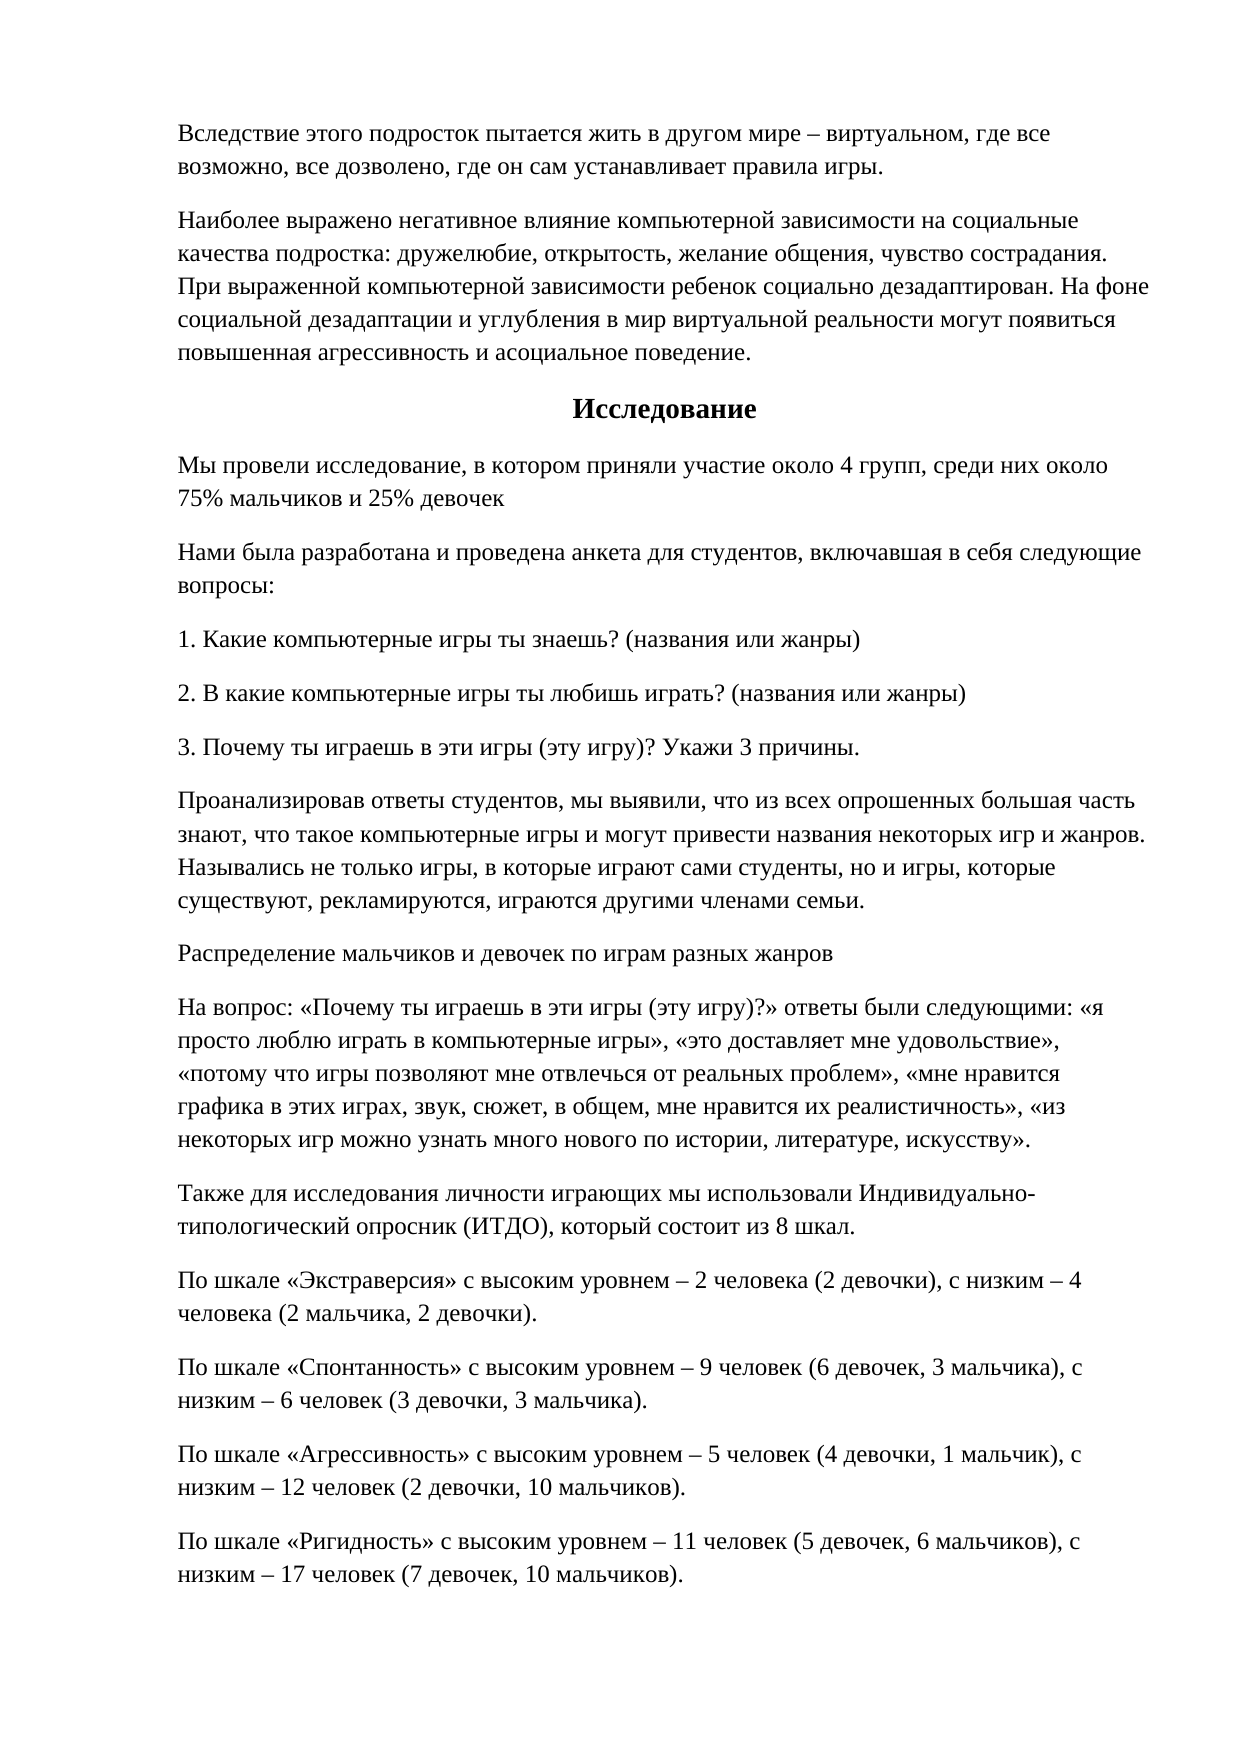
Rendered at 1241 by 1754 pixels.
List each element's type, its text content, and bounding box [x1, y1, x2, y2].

text Вследствие этого подросток пытается жить в другом мире – виртуальном, где все возможно, все дозволено, где он сам устанавливает правила игры. [177, 118, 1152, 180]
text Наиболее выражено негативное влияние компьютерной зависимости на социальные качества подростка: дружелюбие, открытость, желание общения, чувство сострадания. При выраженной компьютерной зависимости ребенок социально дезадаптирован. На фоне социальной дезадаптации и углубления в мир виртуальной реальности могут появиться повышенная агрессивность и асоциальное поведение. [177, 205, 1152, 366]
text По шкале «Спонтанность» с высоким уровнем – 9 человек (6 девочек, 3 мальчика), с низким – 6 человек (3 девочки, 3 мальчика). [177, 1352, 1152, 1414]
text Также для исследования личности играющих мы использовали Индивидуально-типологический опросник (ИТДО), который состоит из 8 шкал. [177, 1178, 1152, 1240]
text Распределение мальчиков и девочек по играм разных жанров [177, 938, 1152, 967]
text 3. Почему ты играешь в эти игры (эту игру)? Укажи 3 причины. [177, 732, 1152, 761]
text На вопрос: «Почему ты играешь в эти игры (эту игру)?» ответы были следующими: «я просто люблю играть в компьютерные игры», «это доставляет мне удовольствие», «потому что игры позволяют мне отвлечься от реальных проблем», «мне нравится графика в этих играх, звук, сюжет, в общем, мне нравится их реалистичность», «из некоторых игр можно узнать много нового по истории, литературе, искусству». [177, 992, 1152, 1153]
text 1. Какие компьютерные игры ты знаешь? (названия или жанры) [177, 624, 1152, 653]
text По шкале «Экстраверсия» с высоким уровнем – 2 человека (2 девочки), с низким – 4 человека (2 мальчика, 2 девочки). [177, 1265, 1152, 1327]
text Исследование [177, 391, 1152, 424]
text Проанализировав ответы студентов, мы выявили, что из всех опрошенных большая часть знают, что такое компьютерные игры и могут привести названия некоторых игр и жанров. Назывались не только игры, в которые играют сами студенты, но и игры, которые существуют, рекламируются, играются другими членами семьи. [177, 786, 1152, 913]
text Нами была разработана и проведена анкета для студентов, включавшая в себя следующие вопросы: [177, 537, 1152, 599]
text По шкале «Ригидность» с высоким уровнем – 11 человек (5 девочек, 6 мальчиков), с низким – 17 человек (7 девочек, 10 мальчиков). [177, 1526, 1152, 1588]
text По шкале «Агрессивность» с высоким уровнем – 5 человек (4 девочки, 1 мальчик), с низким – 12 человек (2 девочки, 10 мальчиков). [177, 1439, 1152, 1501]
text 2. В какие компьютерные игры ты любишь играть? (названия или жанры) [177, 678, 1152, 707]
text Мы провели исследование, в котором приняли участие около 4 групп, среди них около 75% мальчиков и 25% девочек [177, 450, 1152, 512]
